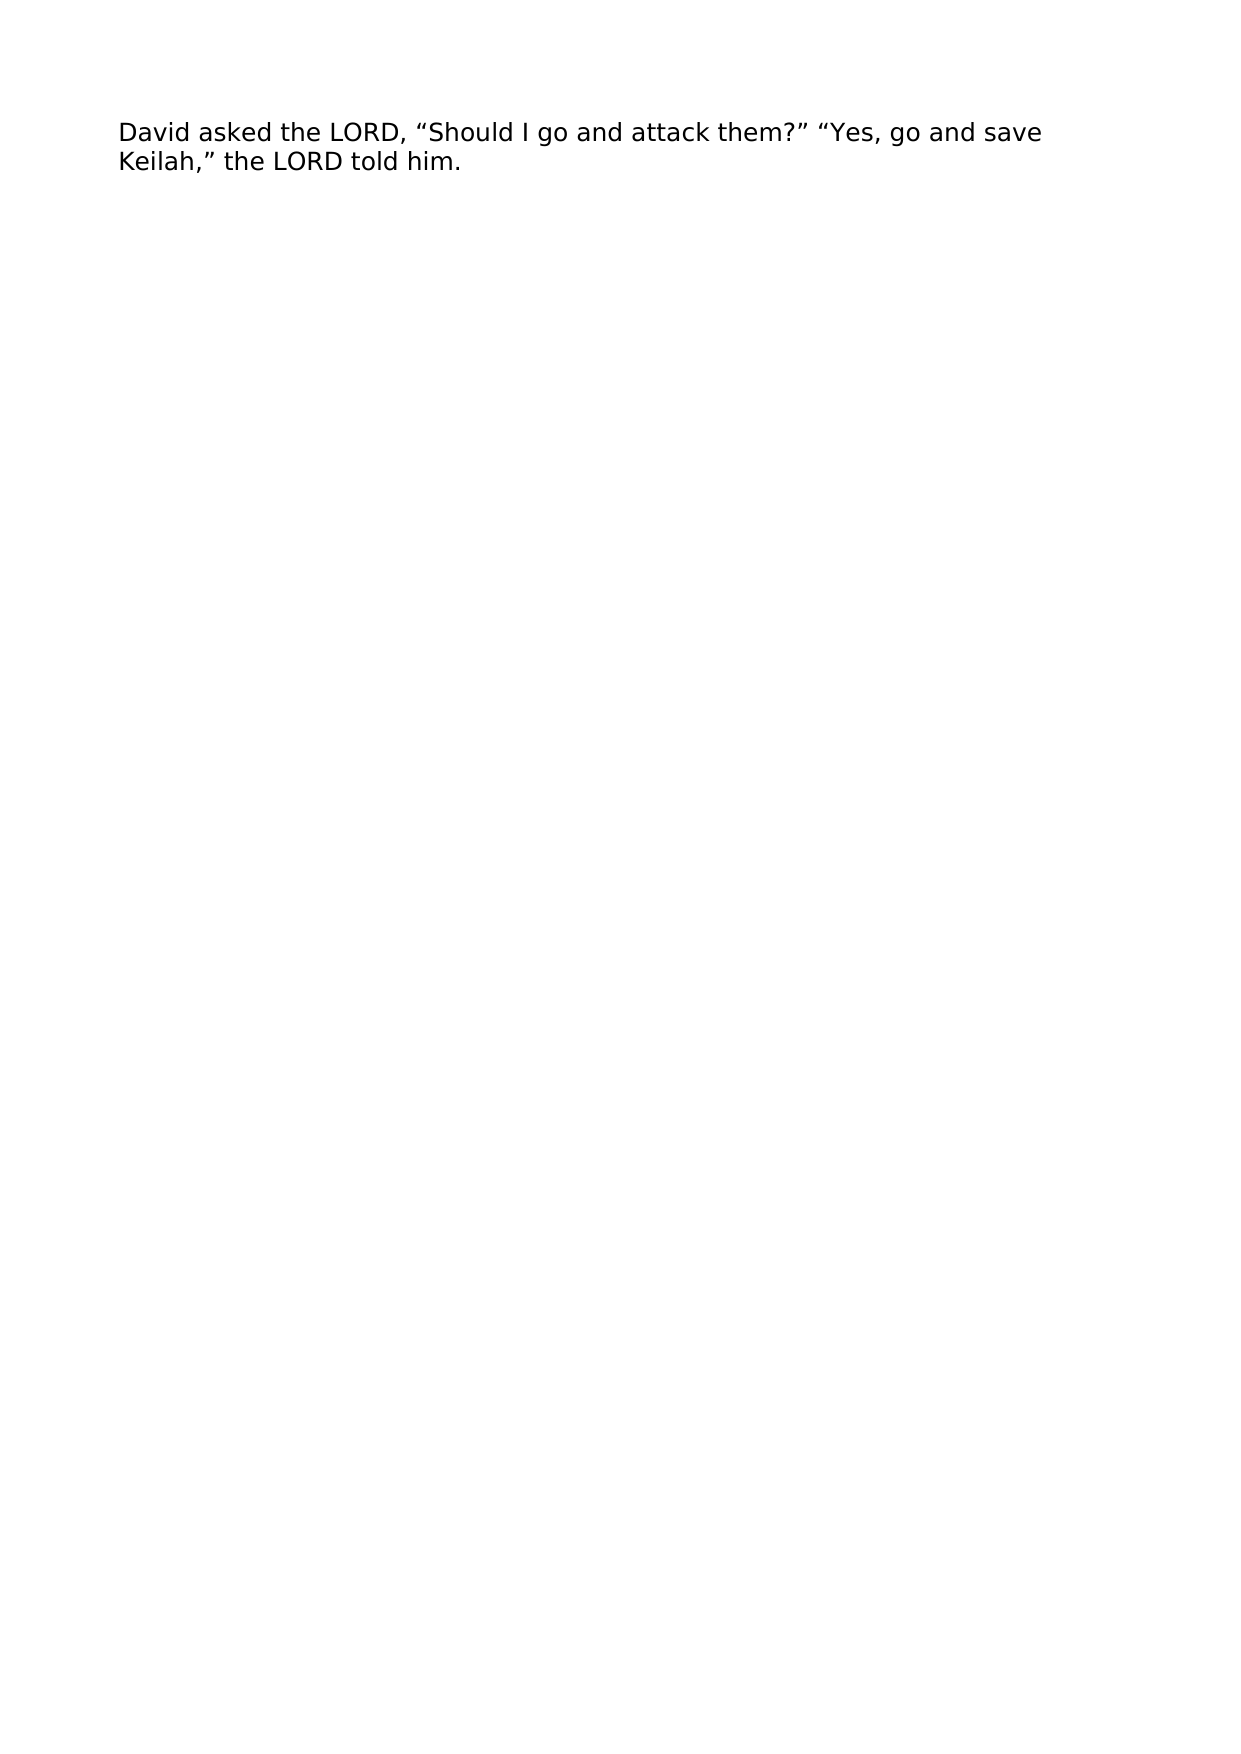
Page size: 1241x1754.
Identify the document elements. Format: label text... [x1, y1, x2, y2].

text David asked the LORD, “Should I go and attack them?” “Yes, go and save Keilah,” the LORD told him. [118, 118, 1122, 176]
